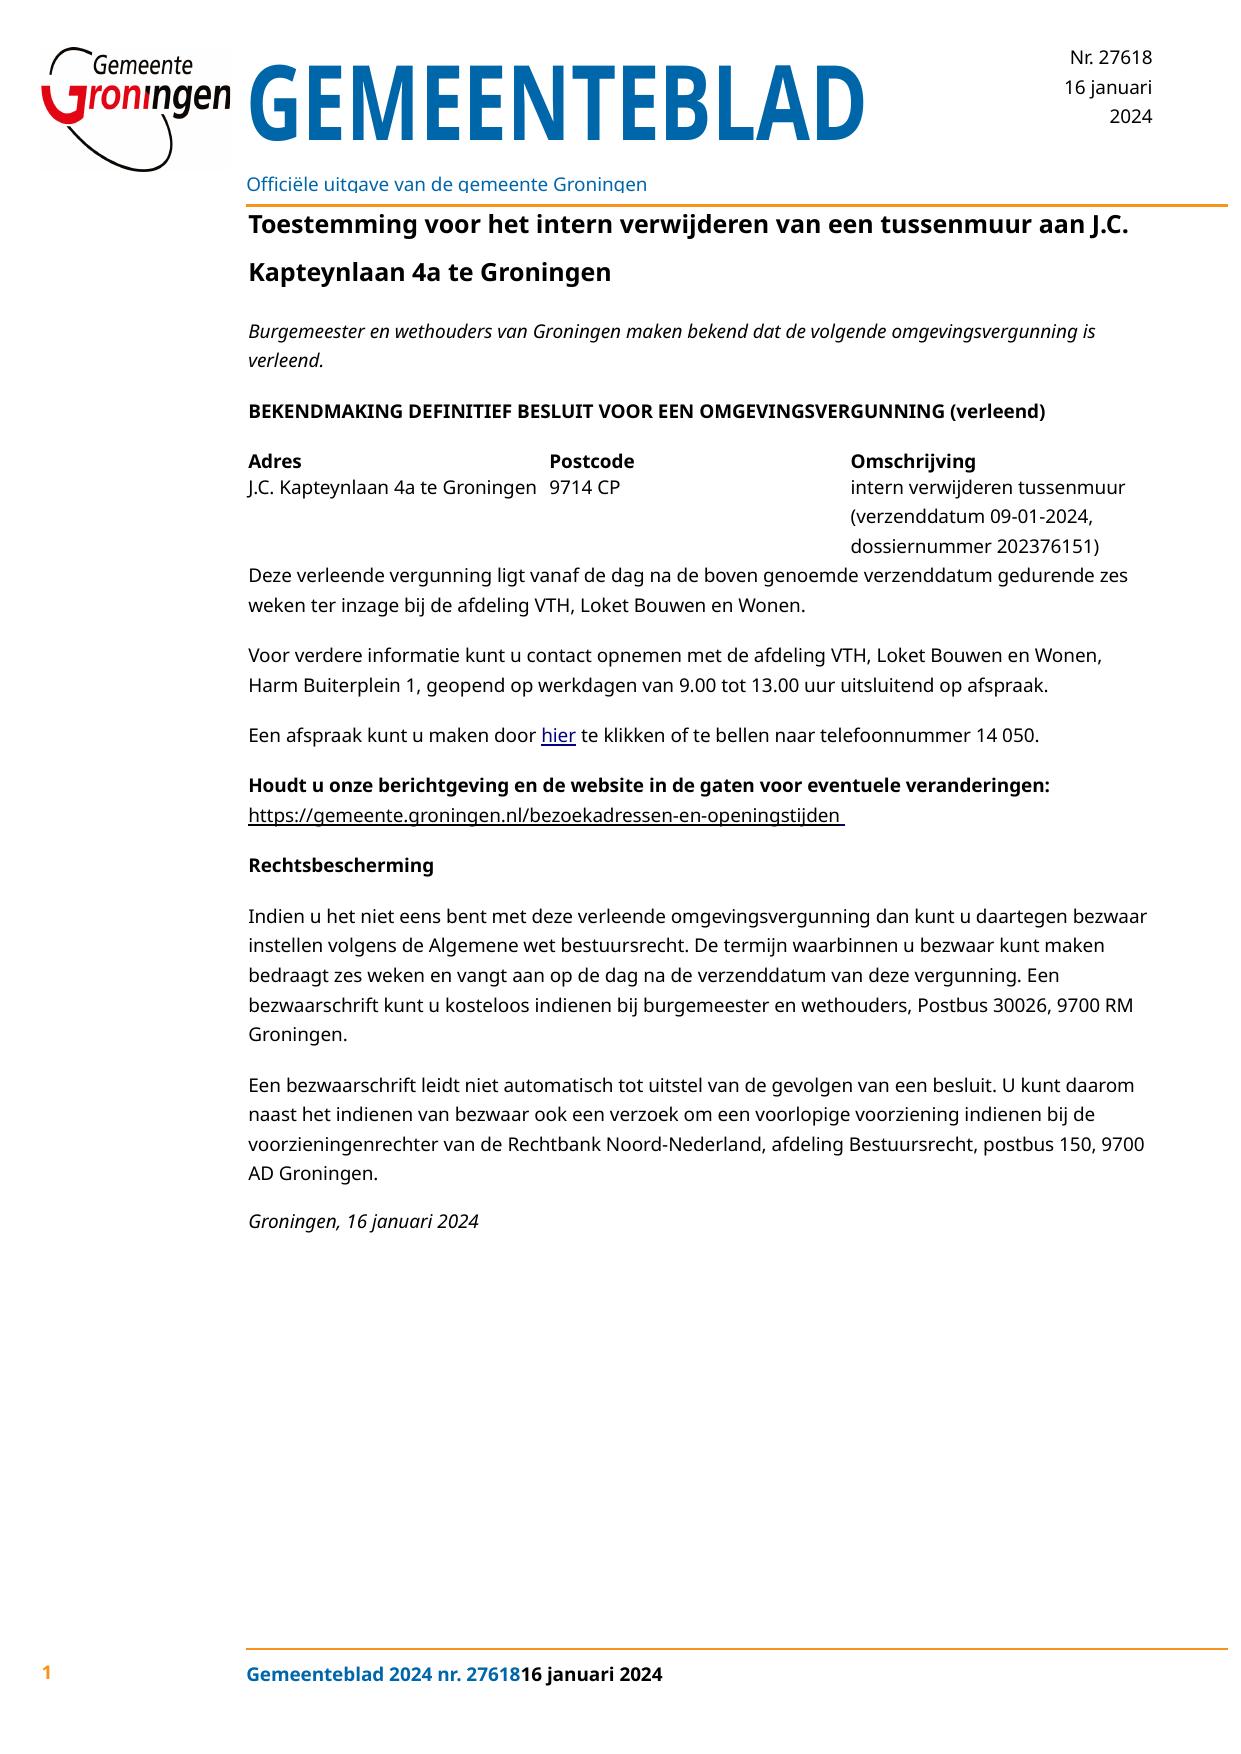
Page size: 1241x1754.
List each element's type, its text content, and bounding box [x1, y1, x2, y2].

text Een afspraak kunt u maken door hier te klikken of te bellen naar telefoonnummer 14 050. [248, 722, 1152, 748]
text Een bezwaarschrift leidt niet automatisch tot uitstel van de gevolgen van een besluit. U kunt daarom naast het indienen van bezwaar ook een verzoek om een voorlopige voorziening indienen bij de voorzieningenrechter van de Rechtbank Noord-Nederland, afdeling Bestuursrecht, postbus 150, 9700 AD Groningen. [248, 1072, 1152, 1186]
text Deze verleende vergunning ligt vanaf de dag na de boven genoemde verzenddatum gedurende zes weken ter inzage bij de afdeling VTH, Loket Bouwen en Wonen. [248, 562, 1152, 618]
text Voor verdere informatie kunt u contact opnemen met de afdeling VTH, Loket Bouwen en Wonen, Harm Buiterplein 1, geopend op werkdagen van 9.00 tot 13.00 uur uitsluitend op afspraak. [248, 642, 1152, 698]
text Burgemeester en wethouders van Groningen maken bekend dat de volgende omgevingsvergunning is verleend. [248, 318, 1152, 373]
table_cell J.C. Kapteynlaan 4a te Groningen [248, 474, 549, 559]
text Houdt u onze berichtgeving en de website in de gaten voor eventuele veranderingen: https://gemeente.groningen.nl/bezoekadressen-en-openingstijden [248, 773, 1152, 828]
text Groningen, 16 januari 2024 [248, 1208, 1152, 1234]
table_header Omschrijving [850, 449, 1152, 474]
table_header Postcode [549, 449, 850, 474]
text Rechtsbescherming [248, 853, 1152, 878]
text BEKENDMAKING DEFINITIEF BESLUIT VOOR EEN OMGEVINGSVERGUNNING (verleend) [248, 398, 1152, 424]
table_cell 9714 CP [549, 474, 850, 559]
text Indien u het niet eens bent met deze verleende omgevingsvergunning dan kunt u daartegen bezwaar instellen volgens de Algemene wet bestuursrecht. De termijn waarbinnen u bezwaar kunt maken bedraagt zes weken en vangt aan op de dag na de verzenddatum van deze vergunning. Een bezwaarschrift kunt u kosteloos indienen bij burgemeester en wethouders, Postbus 30026, 9700 RM Groningen. [248, 903, 1152, 1047]
picture [41, 47, 231, 172]
text Toestemming voor het intern verwijderen van een tussenmuur aan J.C. Kapteynlaan 4a te Groningen [248, 207, 1152, 288]
table_cell intern verwijderen tussenmuur (verzenddatum 09-01-2024, dossiernummer 202376151) [850, 474, 1152, 559]
table_header Adres [248, 449, 549, 474]
